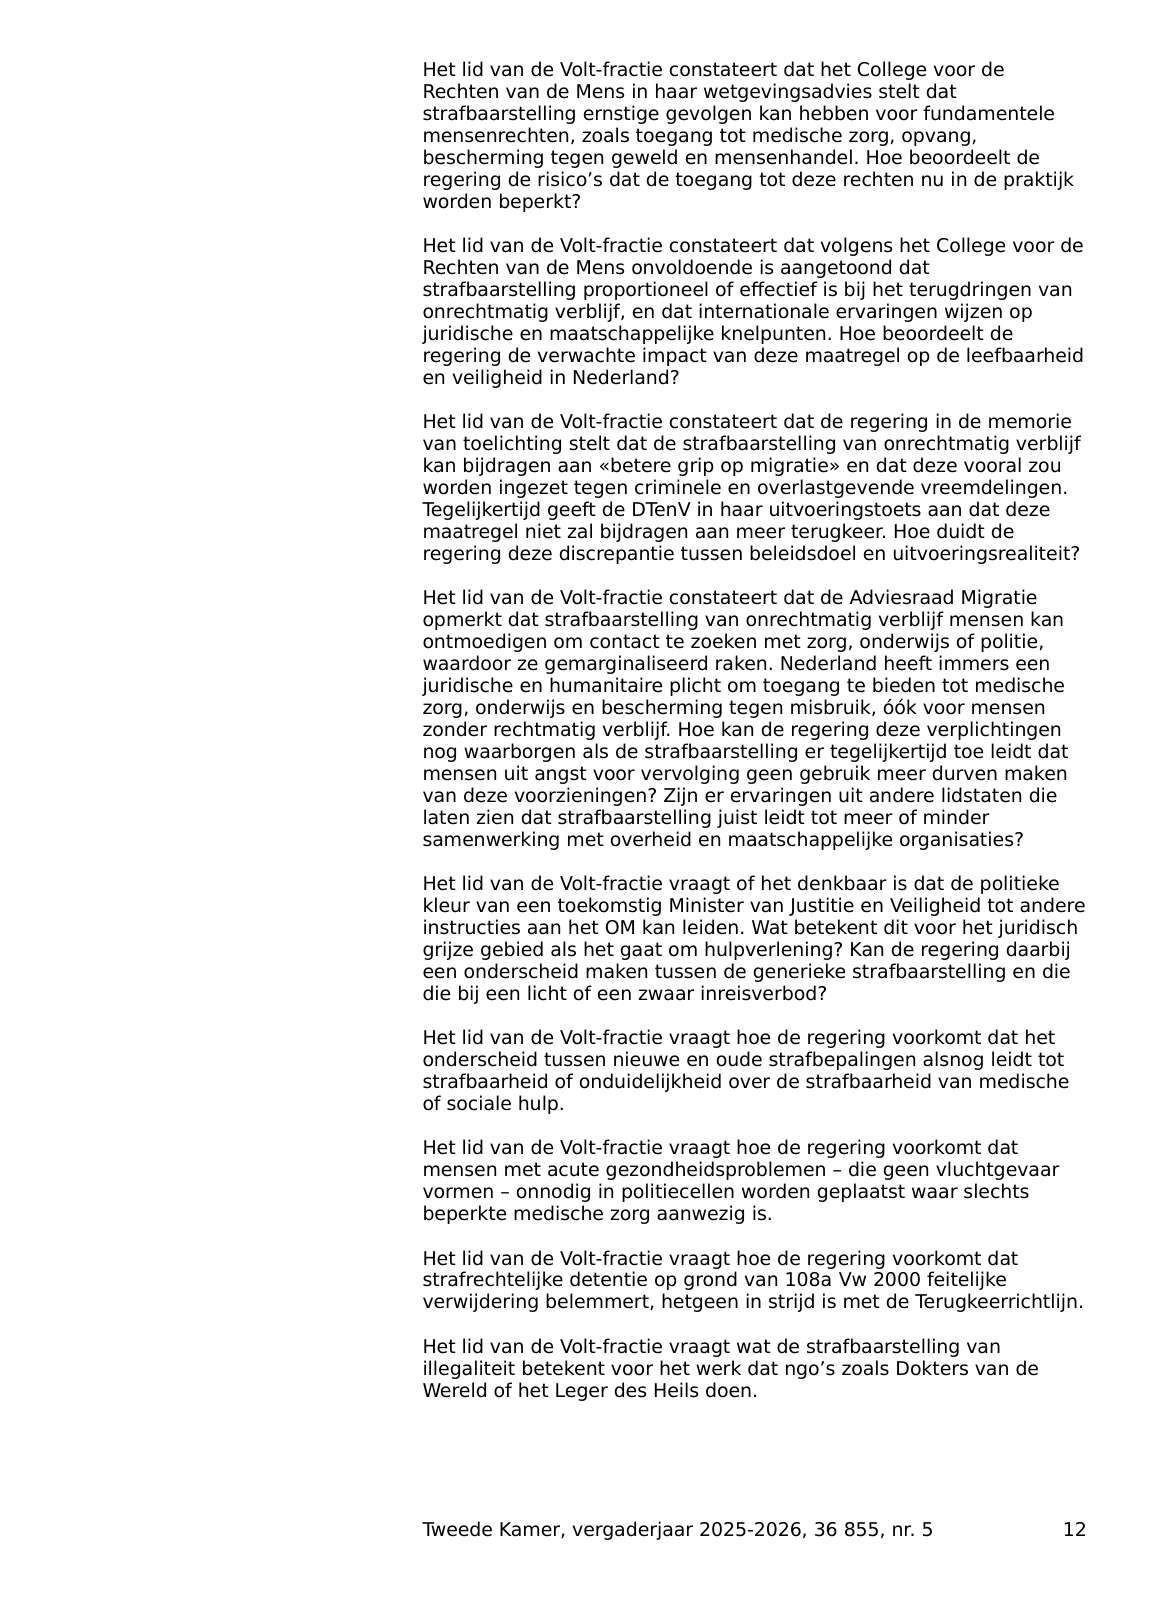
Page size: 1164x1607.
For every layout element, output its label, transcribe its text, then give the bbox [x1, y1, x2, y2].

text Het lid van de Volt-fractie vraagt hoe de regering voorkomt dat het onderscheid tussen nieuwe en oude strafbepalingen alsnog leidt tot strafbaarheid of onduidelijkheid over de strafbaarheid van medische of sociale hulp. [422, 1027, 1087, 1115]
text Het lid van de Volt-fractie constateert dat volgens het College voor de Rechten van de Mens onvoldoende is aangetoond dat strafbaarstelling proportioneel of effectief is bij het terugdringen van onrechtmatig verblijf, en dat internationale ervaringen wijzen op juridische en maatschappelijke knelpunten. Hoe beoordeelt de regering de verwachte impact van deze maatregel op de leefbaarheid en veiligheid in Nederland? [422, 235, 1087, 389]
text Het lid van de Volt-fractie vraagt wat de strafbaarstelling van illegaliteit betekent voor het werk dat ngo’s zoals Dokters van de Wereld of het Leger des Heils doen. [422, 1336, 1087, 1401]
text Het lid van de Volt-fractie vraagt hoe de regering voorkomt dat mensen met acute gezondheidsproblemen – die geen vluchtgevaar vormen – onnodig in politiecellen worden geplaatst waar slechts beperkte medische zorg aanwezig is. [422, 1137, 1087, 1225]
text Het lid van de Volt-fractie constateert dat de regering in de memorie van toelichting stelt dat de strafbaarstelling van onrechtmatig verblijf kan bijdragen aan «betere grip op migratie» en dat deze vooral zou worden ingezet tegen criminele en overlastgevende vreemdelingen. Tegelijkertijd geeft de DTenV in haar uitvoeringstoets aan dat deze maatregel niet zal bijdragen aan meer terugkeer. Hoe duidt de regering deze discrepantie tussen beleidsdoel en uitvoeringsrealiteit? [422, 411, 1087, 565]
text Het lid van de Volt-fractie vraagt of het denkbaar is dat de politieke kleur van een toekomstig Minister van Justitie en Veiligheid tot andere instructies aan het OM kan leiden. Wat betekent dit voor het juridisch grijze gebied als het gaat om hulpverlening? Kan de regering daarbij een onderscheid maken tussen de generieke strafbaarstelling en die die bij een licht of een zwaar inreisverbod? [422, 873, 1087, 1005]
text Het lid van de Volt-fractie vraagt hoe de regering voorkomt dat strafrechtelijke detentie op grond van 108a Vw 2000 feitelijke verwijdering belemmert, hetgeen in strijd is met de Terugkeerrichtlijn. [422, 1247, 1087, 1313]
text Het lid van de Volt-fractie constateert dat de Adviesraad Migratie opmerkt dat strafbaarstelling van onrechtmatig verblijf mensen kan ontmoedigen om contact te zoeken met zorg, onderwijs of politie, waardoor ze gemarginaliseerd raken. Nederland heeft immers een juridische en humanitaire plicht om toegang te bieden tot medische zorg, onderwijs en bescherming tegen misbruik, óók voor mensen zonder rechtmatig verblijf. Hoe kan de regering deze verplichtingen nog waarborgen als de strafbaarstelling er tegelijkertijd toe leidt dat mensen uit angst voor vervolging geen gebruik meer durven maken van deze voorzieningen? Zijn er ervaringen uit andere lidstaten die laten zien dat strafbaarstelling juist leidt tot meer of minder samenwerking met overheid en maatschappelijke organisaties? [422, 587, 1087, 851]
text Het lid van de Volt-fractie constateert dat het College voor de Rechten van de Mens in haar wetgevingsadvies stelt dat strafbaarstelling ernstige gevolgen kan hebben voor fundamentele mensenrechten, zoals toegang tot medische zorg, opvang, bescherming tegen geweld en mensenhandel. Hoe beoordeelt de regering de risico’s dat de toegang tot deze rechten nu in de praktijk worden beperkt? [422, 59, 1087, 213]
